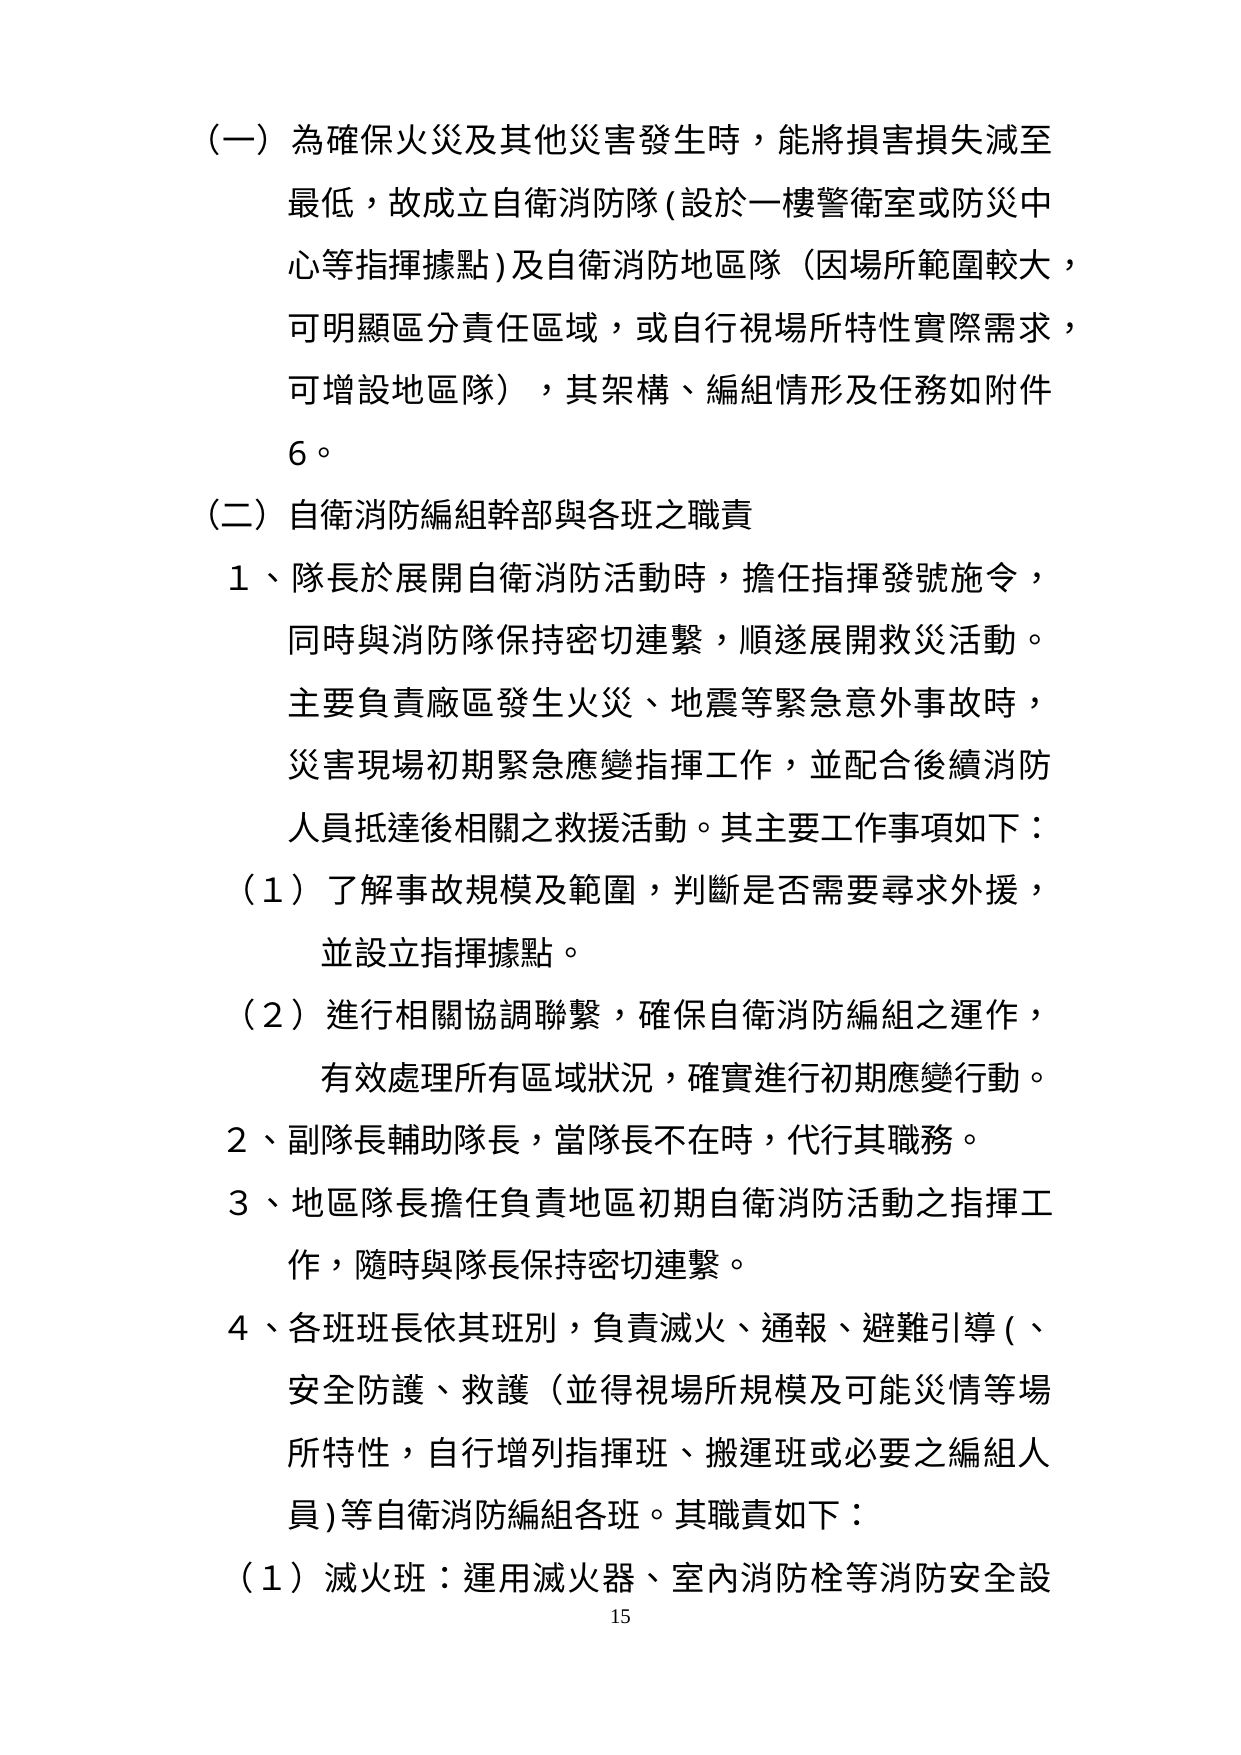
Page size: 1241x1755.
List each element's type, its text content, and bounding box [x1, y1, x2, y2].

text ３、地區隊長擔任負責地區初期自衛消防活動之指揮工作，隨時與隊長保持密切連繫。 [187, 1159, 1053, 1284]
text （二）自衛消防編組幹部與各班之職責 [187, 471, 1053, 534]
text ４、各班班長依其班別，負責滅火、通報、避難引導(、安全防護、救護（並得視場所規模及可能災情等場所特性，自行增列指揮班、搬運班或必要之編組人員)等自衛消防編組各班。其職責如下： [187, 1284, 1053, 1534]
text （２）進行相關協調聯繫，確保自衛消防編組之運作，有效處理所有區域狀況，確實進行初期應變行動。 [187, 971, 1053, 1096]
text １、隊長於展開自衛消防活動時，擔任指揮發號施令，同時與消防隊保持密切連繫，順遂展開救災活動。主要負責廠區發生火災、地震等緊急意外事故時，災害現場初期緊急應變指揮工作，並配合後續消防人員抵達後相關之救援活動。其主要工作事項如下： [187, 534, 1053, 846]
text （１）滅火班：運用滅火器、室內消防栓等消防安全設 [220, 1534, 1053, 1596]
text （１）了解事故規模及範圍，判斷是否需要尋求外援，並設立指揮據點。 [187, 846, 1053, 971]
text ２、副隊長輔助隊長，當隊長不在時，代行其職務。 [220, 1096, 1053, 1159]
text （一）為確保火災及其他災害發生時，能將損害損失減至最低，故成立自衛消防隊(設於一樓警衛室或防災中心等指揮據點)及自衛消防地區隊（因場所範圍較大，可明顯區分責任區域，或自行視場所特性實際需求，可增設地區隊），其架構、編組情形及任務如附件6。 [187, 96, 1053, 471]
